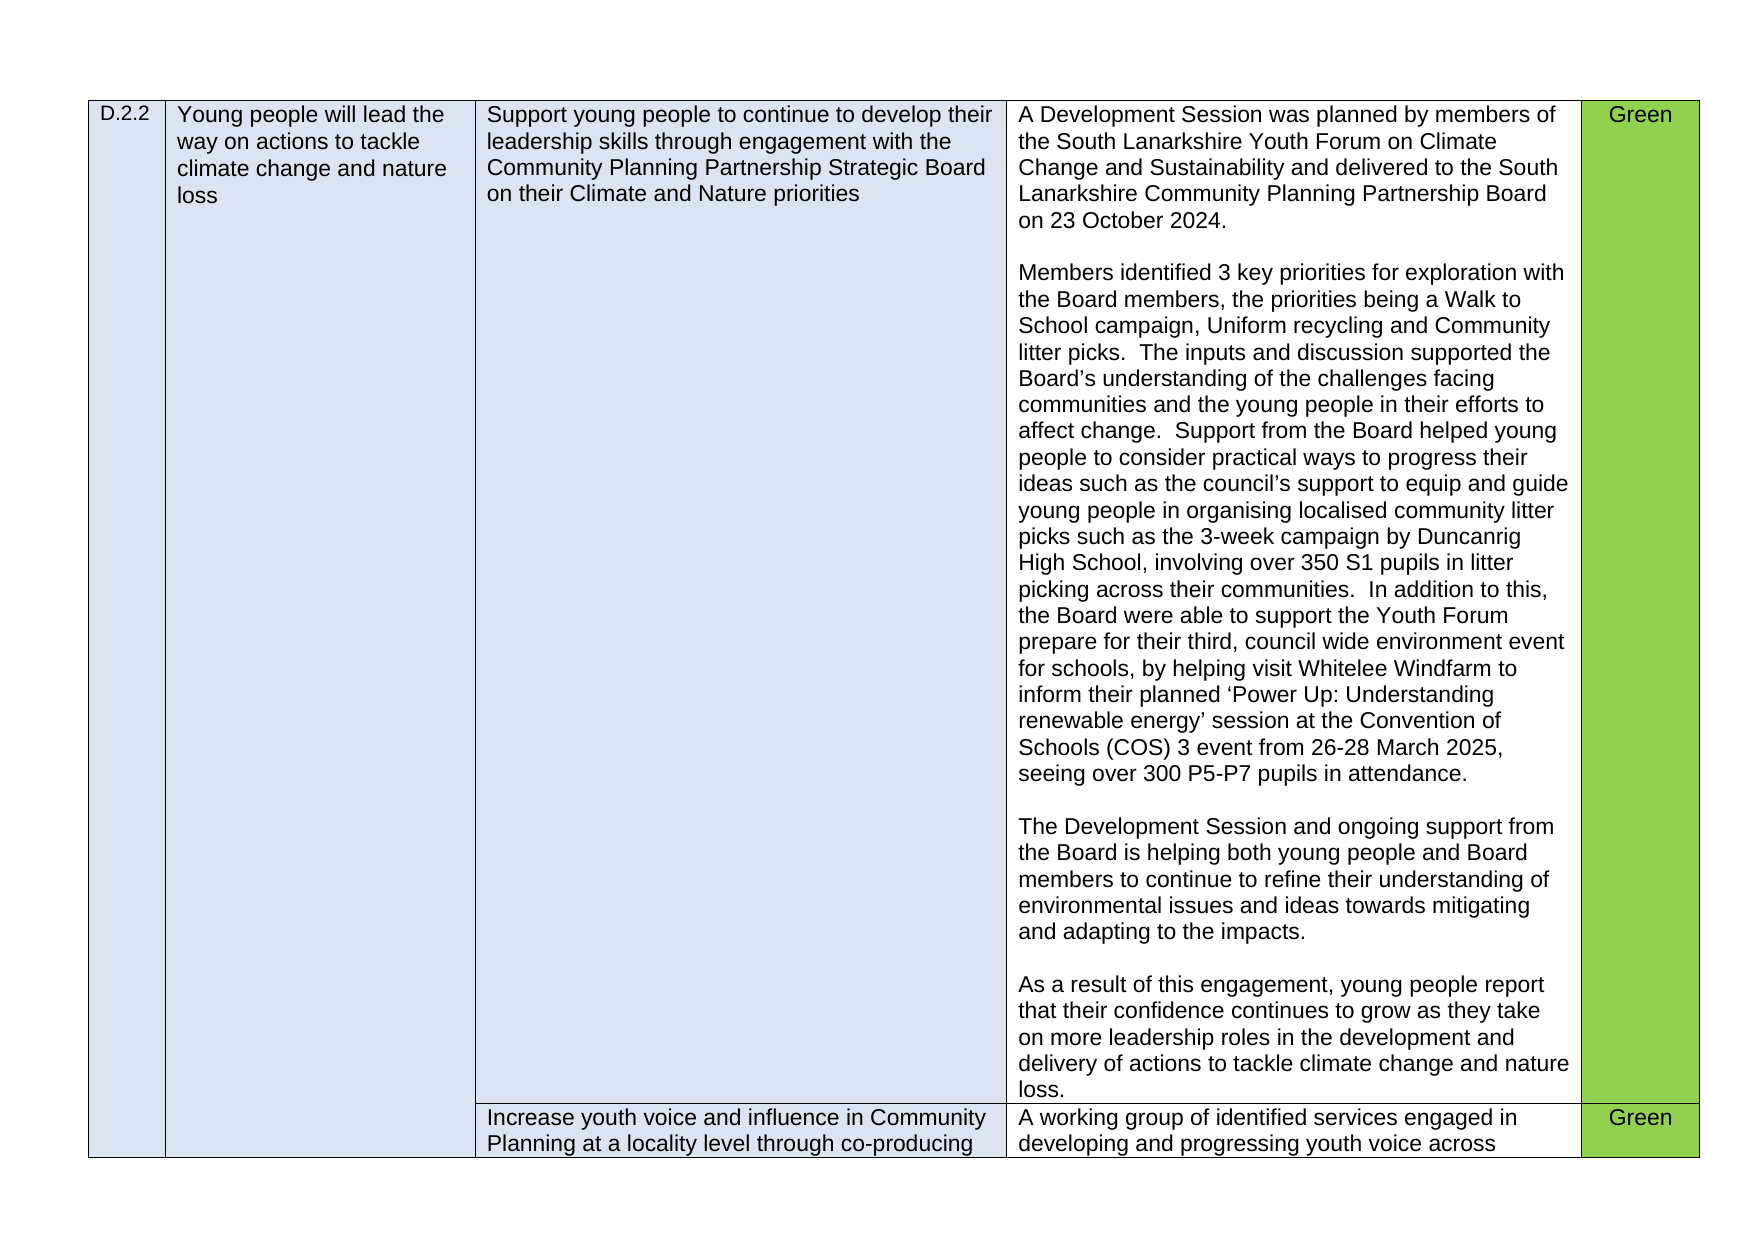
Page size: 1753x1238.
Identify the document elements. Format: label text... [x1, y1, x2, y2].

table_header Support young people to continue to develop their leadership skills through engagement with the Community Planning Partnership Strategic Board on their Climate and Nature priorities [476, 101, 1006, 1103]
table_cell Increase youth voice and influence in Community Planning at a locality level through co-producing [476, 1104, 1006, 1157]
table_header A Development Session was planned by members of the South Lanarkshire Youth Forum on Climate Change and Sustainability and delivered to the South Lanarkshire Community Planning Partnership Board on 23 October 2024. Members identified 3 key priorities for exploration with the Board members, the priorities being a Walk to School campaign, Uniform recycling and Community litter picks. The inputs and discussion supported the Board’s understanding of the challenges facing communities and the young people in their efforts to affect change. Support from the Board helped young people to consider practical ways to progress their ideas such as the council’s support to equip and guide young people in organising localised community litter picks such as the 3-week campaign by Duncanrig High School, involving over 350 S1 pupils in litter picking across their communities. In addition to this, the Board were able to support the Youth Forum prepare for their third, council wide environment event for schools, by helping visit Whitelee Windfarm to inform their planned ‘Power Up: Understanding renewable energy’ session at the Convention of Schools (COS) 3 event from 26-28 March 2025, seeing over 300 P5-P7 pupils in attendance. The Development Session and ongoing support from the Board is helping both young people and Board members to continue to refine their understanding of environmental issues and ideas towards mitigating and adapting to the impacts. As a result of this engagement, young people report that their confidence continues to grow as they take on more leadership roles in the development and delivery of actions to tackle climate change and nature loss. [1007, 101, 1581, 1103]
table_header Young people will lead the way on actions to tackle climate change and nature loss [166, 101, 475, 1157]
table_cell Green [1582, 1104, 1699, 1157]
table_cell A working group of identified services engaged in developing and progressing youth voice across [1007, 1104, 1581, 1157]
table_header Green [1582, 101, 1699, 1103]
table_header D.2.2 [89, 101, 165, 1157]
